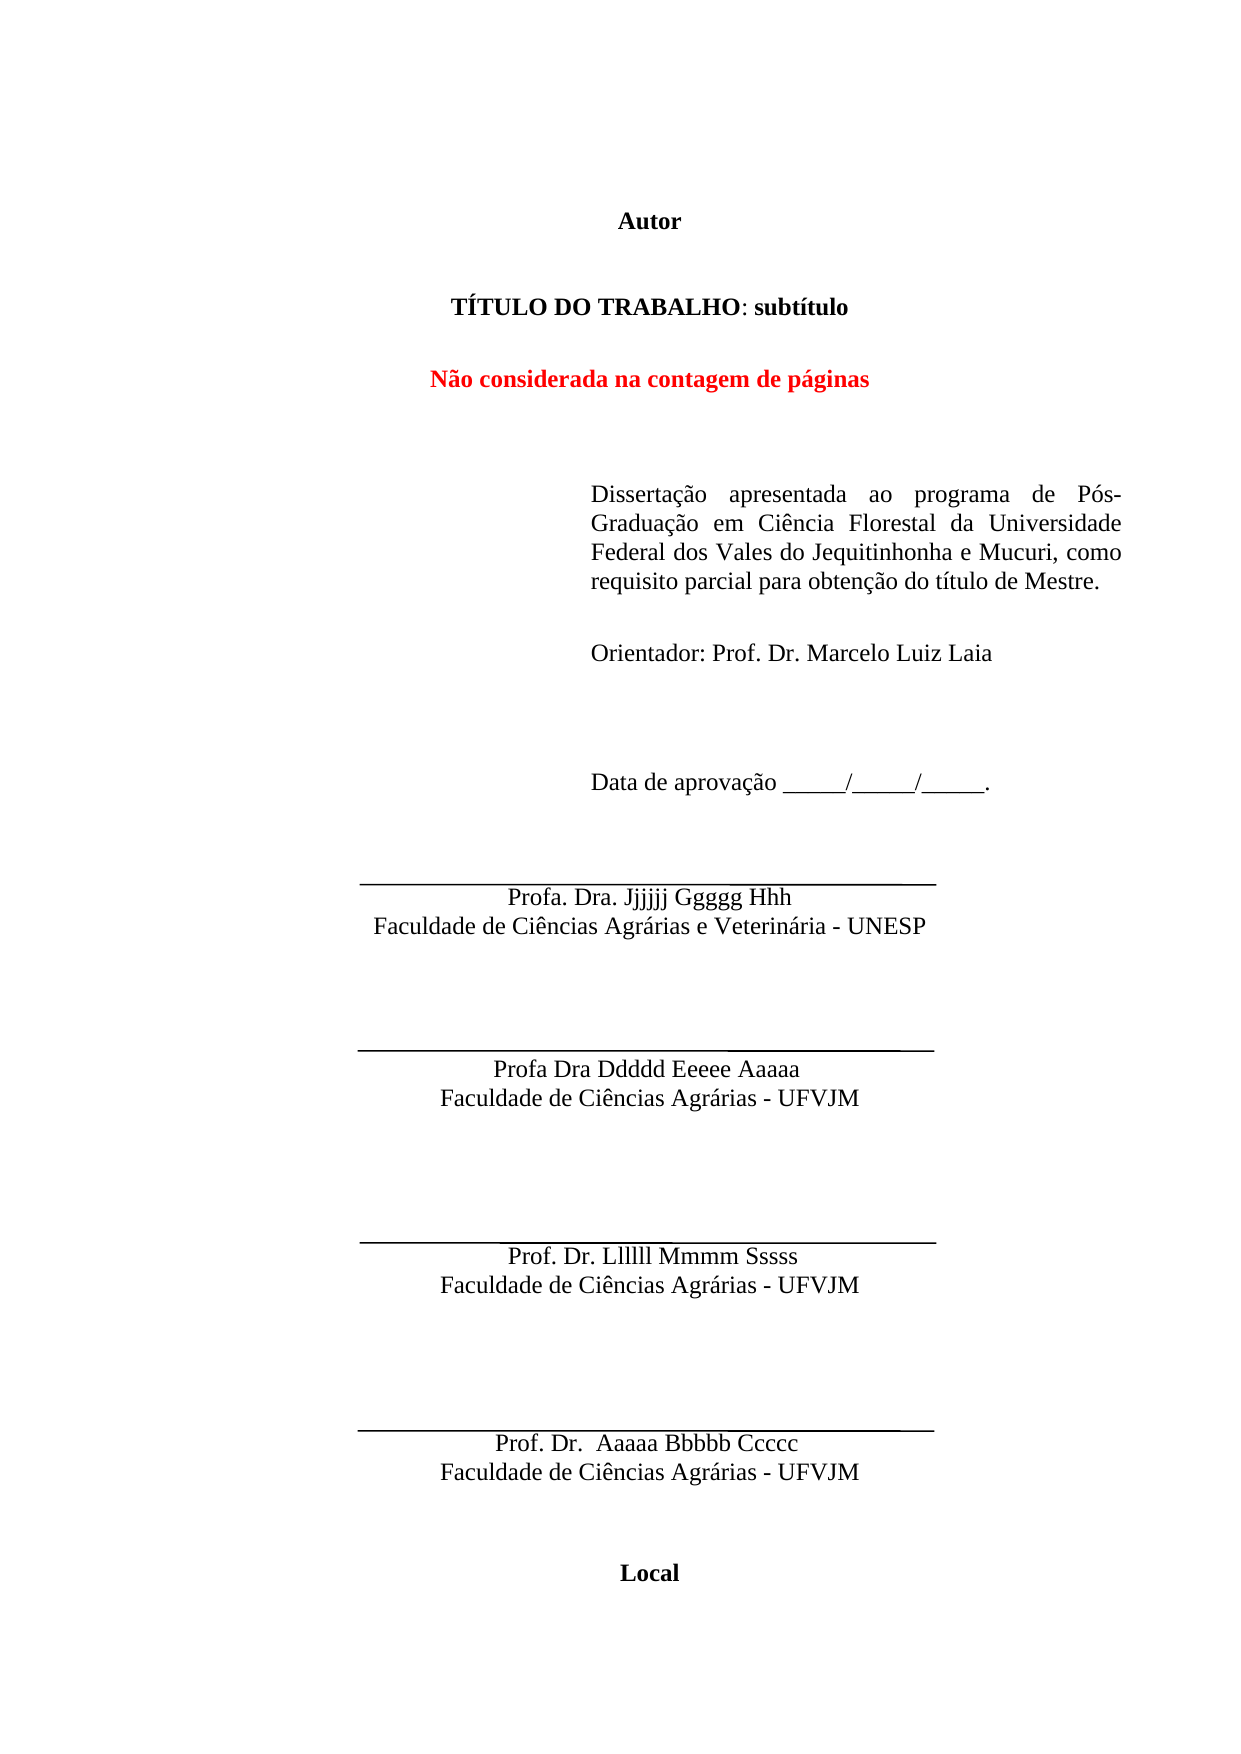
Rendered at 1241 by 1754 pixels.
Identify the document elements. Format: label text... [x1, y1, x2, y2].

text Orientador: Prof. Dr. Marcelo Luiz Laia [591, 638, 1122, 666]
text Prof. Dr. Llllll Mmmm Sssss [177, 1241, 1122, 1270]
text Profa Dra Ddddd Eeeee Aaaaa [177, 1054, 1122, 1083]
text Faculdade de Ciências Agrárias - UFVJM [177, 1083, 1122, 1112]
text Dissertação apresentada ao programa de Pós-Graduação em Ciência Florestal da Universidade Federal dos Vales do Jequitinhonha e Mucuri, como requisito parcial para obtenção do título de Mestre. [591, 479, 1122, 594]
text Prof. Dr. Aaaaa Bbbbb Ccccc [177, 1428, 1122, 1457]
text Data de aprovação _____/_____/_____. [591, 767, 1122, 796]
text Faculdade de Ciências Agrárias e Veterinária - UNESP [177, 911, 1122, 939]
text Faculdade de Ciências Agrárias - UFVJM [177, 1457, 1122, 1486]
text TÍTULO DO TRABALHO: subtítulo [177, 292, 1122, 321]
text Faculdade de Ciências Agrárias - UFVJM [177, 1270, 1122, 1299]
text Local [177, 1558, 1122, 1586]
text Profa. Dra. Jjjjjj Ggggg Hhh [177, 882, 1122, 911]
text Autor [177, 206, 1122, 235]
text Não considerada na contagem de páginas [177, 364, 1122, 393]
